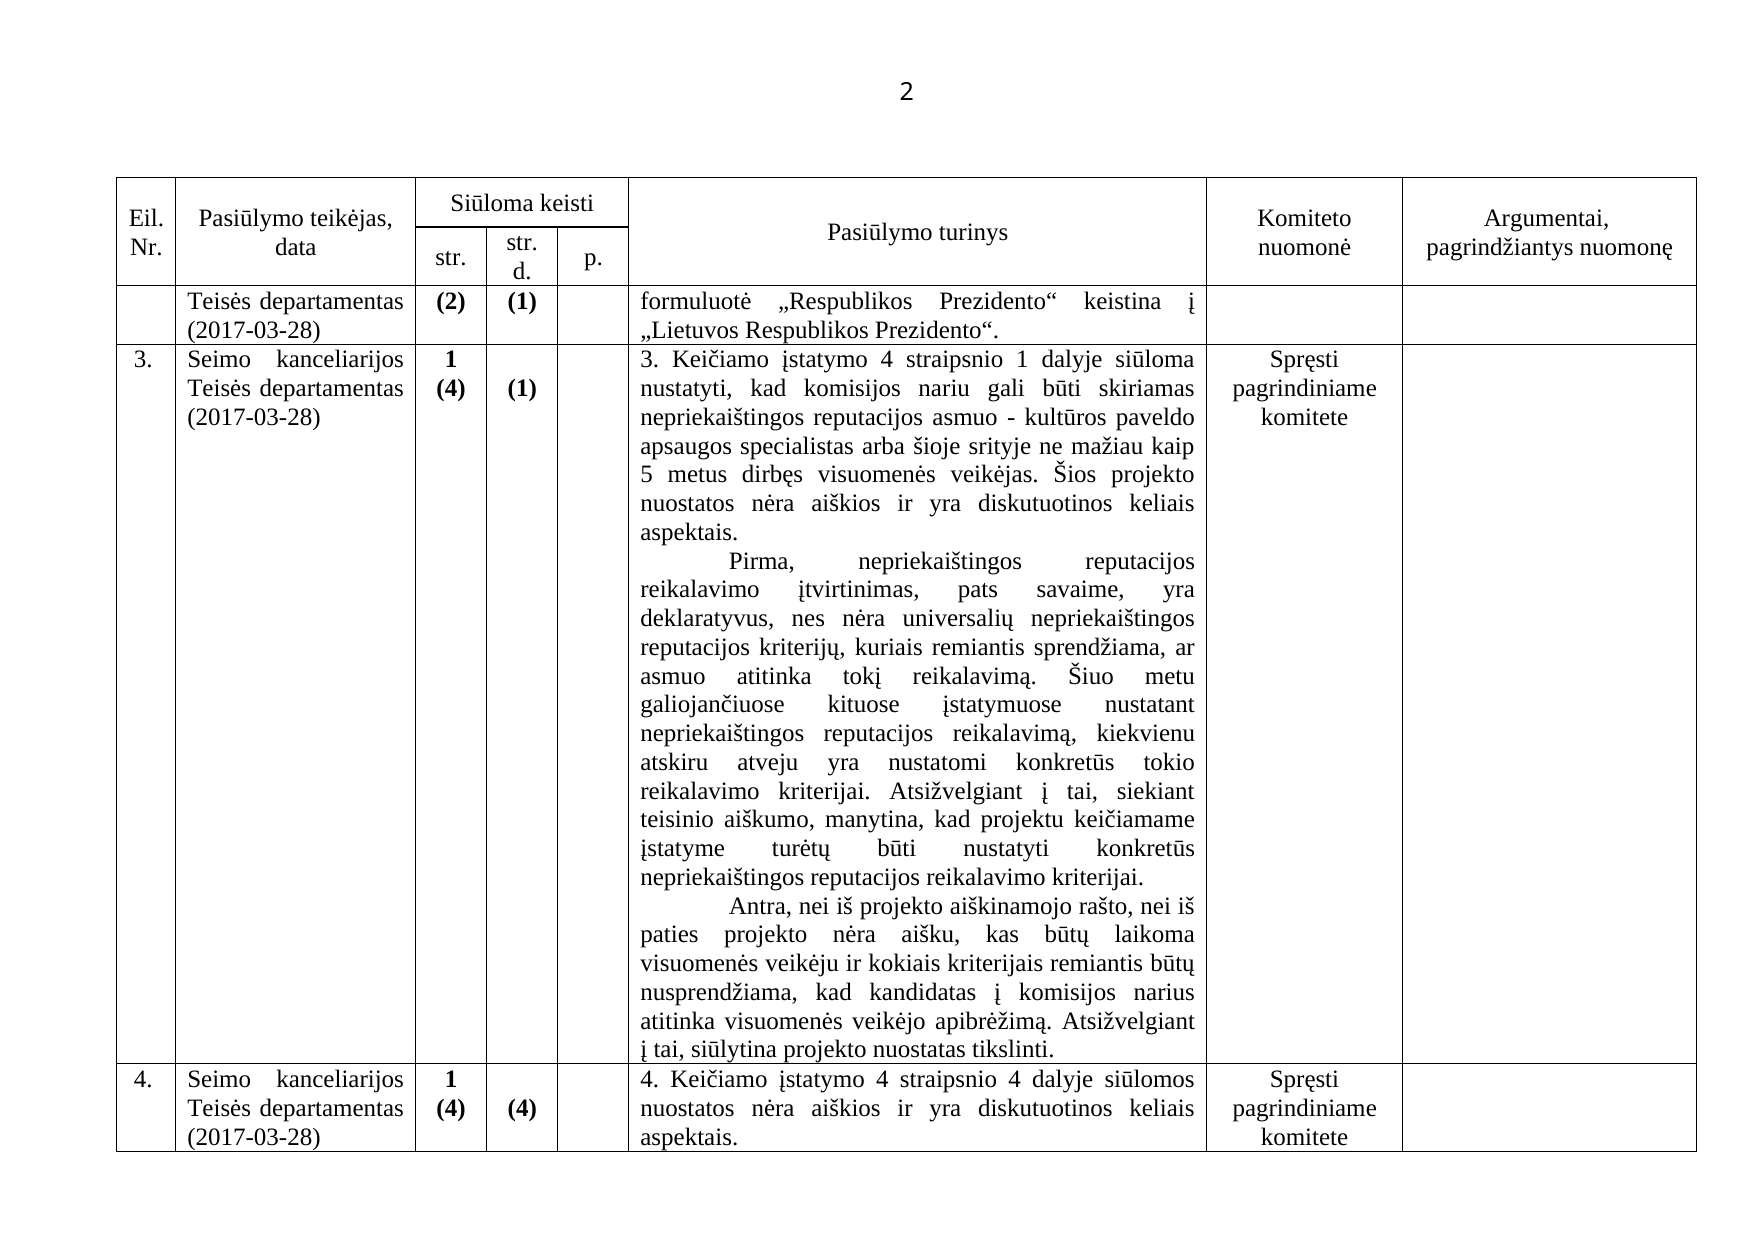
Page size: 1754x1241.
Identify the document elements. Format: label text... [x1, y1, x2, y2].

table_cell 4. [117, 1064, 175, 1151]
table_cell (4) [487, 1064, 557, 1151]
table_header Komiteto nuomonė [1207, 178, 1402, 285]
table_header Siūloma keisti [416, 178, 628, 226]
table_cell str. d. [487, 228, 557, 285]
table_cell [117, 286, 175, 343]
table_cell 4. Keičiamo įstatymo 4 straipsnio 4 dalyje siūlomos nuostatos nėra aiškios ir yra diskutuotinos keliais aspektais. [629, 1064, 1206, 1151]
table_cell 3. Keičiamo įstatymo 4 straipsnio 1 dalyje siūloma nustatyti, kad komisijos nariu gali būti skiriamas nepriekaištingos reputacijos asmuo - kultūros paveldo apsaugos specialistas arba šioje srityje ne mažiau kaip 5 metus dirbęs visuomenės veikėjas. Šios projekto nuostatos nėra aiškios ir yra diskutuotinos keliais aspektais. Pirma, nepriekaištingos reputacijos reikalavimo įtvirtinimas, pats savaime, yra deklaratyvus, nes nėra universalių nepriekaištingos reputacijos kriterijų, kuriais remiantis sprendžiama, ar asmuo atitinka tokį reikalavimą. Šiuo metu galiojančiuose kituose įstatymuose nustatant nepriekaištingos reputacijos reikalavimą, kiekvienu atskiru atveju yra nustatomi konkretūs tokio reikalavimo kriterijai. Atsižvelgiant į tai, siekiant teisinio aiškumo, manytina, kad projektu keičiamame įstatyme turėtų būti nustatyti konkretūs nepriekaištingos reputacijos reikalavimo kriterijai. Antra, nei iš projekto aiškinamojo rašto, nei iš paties projekto nėra aišku, kas būtų laikoma visuomenės veikėju ir kokiais kriterijais remiantis būtų nusprendžiama, kad kandidatas į komisijos narius atitinka visuomenės veikėjo apibrėžimą. Atsižvelgiant į tai, siūlytina projekto nuostatas tikslinti. [629, 345, 1206, 1063]
table_cell formuluotė „Respublikos Prezidento“ keistina į „Lietuvos Respublikos Prezidento“. [629, 286, 1206, 343]
table_cell Teisės departamentas (2017-03-28) [176, 286, 415, 343]
table_header Eil. Nr. [117, 178, 175, 285]
table_cell [1403, 286, 1696, 343]
table_cell 1 (4) [416, 345, 486, 1063]
table_header Pasiūlymo turinys [629, 178, 1206, 285]
table_cell [558, 345, 628, 1063]
table_cell 1 (4) [416, 1064, 486, 1151]
table_cell Seimo kanceliarijos Teisės departamentas (2017-03-28) [176, 1064, 415, 1151]
table_cell 3. [117, 345, 175, 1063]
table_cell [1207, 286, 1402, 343]
table_cell Spręsti pagrindiniame komitete [1207, 1064, 1402, 1151]
table_cell p. [558, 228, 628, 285]
table_header Pasiūlymo teikėjas, data [176, 178, 415, 285]
table_cell str. [416, 228, 486, 285]
table_header Argumentai, pagrindžiantys nuomonę [1403, 178, 1696, 285]
table_cell (1) [487, 286, 557, 343]
table_cell [558, 1064, 628, 1151]
table_cell [1403, 1064, 1696, 1151]
table_cell [558, 286, 628, 343]
table_cell (2) [416, 286, 486, 343]
table_cell [1403, 345, 1696, 1063]
table_cell (1) [487, 345, 557, 1063]
table_cell Seimo kanceliarijos Teisės departamentas (2017-03-28) [176, 345, 415, 1063]
table_cell Spręsti pagrindiniame komitete [1207, 345, 1402, 1063]
